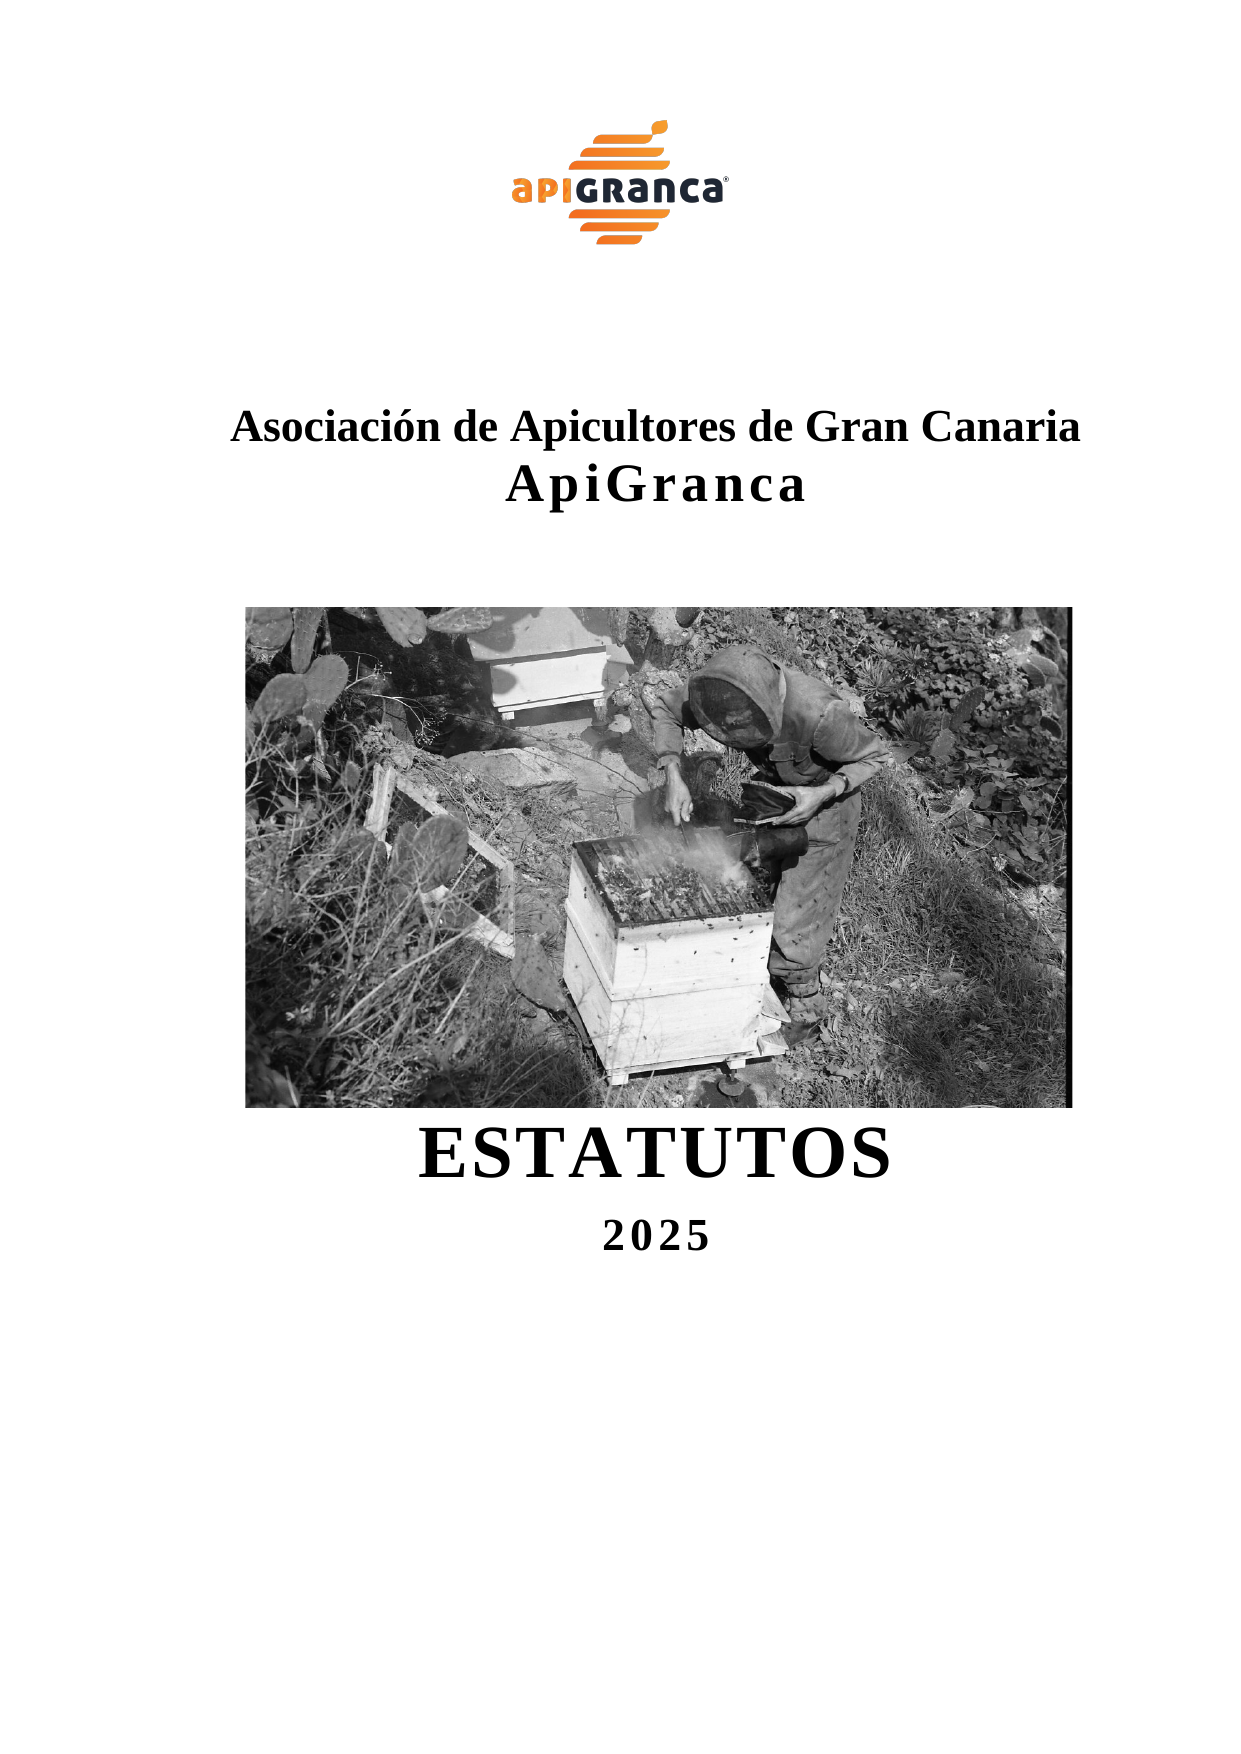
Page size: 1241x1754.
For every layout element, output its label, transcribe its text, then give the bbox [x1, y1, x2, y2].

text Asociación de Apicultores de Gran Canaria [118, 398, 1122, 451]
picture [245, 607, 1073, 1108]
picture [509, 118, 731, 247]
text ESTATUTOS [118, 867, 1122, 1194]
text ApiGranca [118, 451, 1122, 513]
text 2025 [118, 1208, 1122, 1261]
